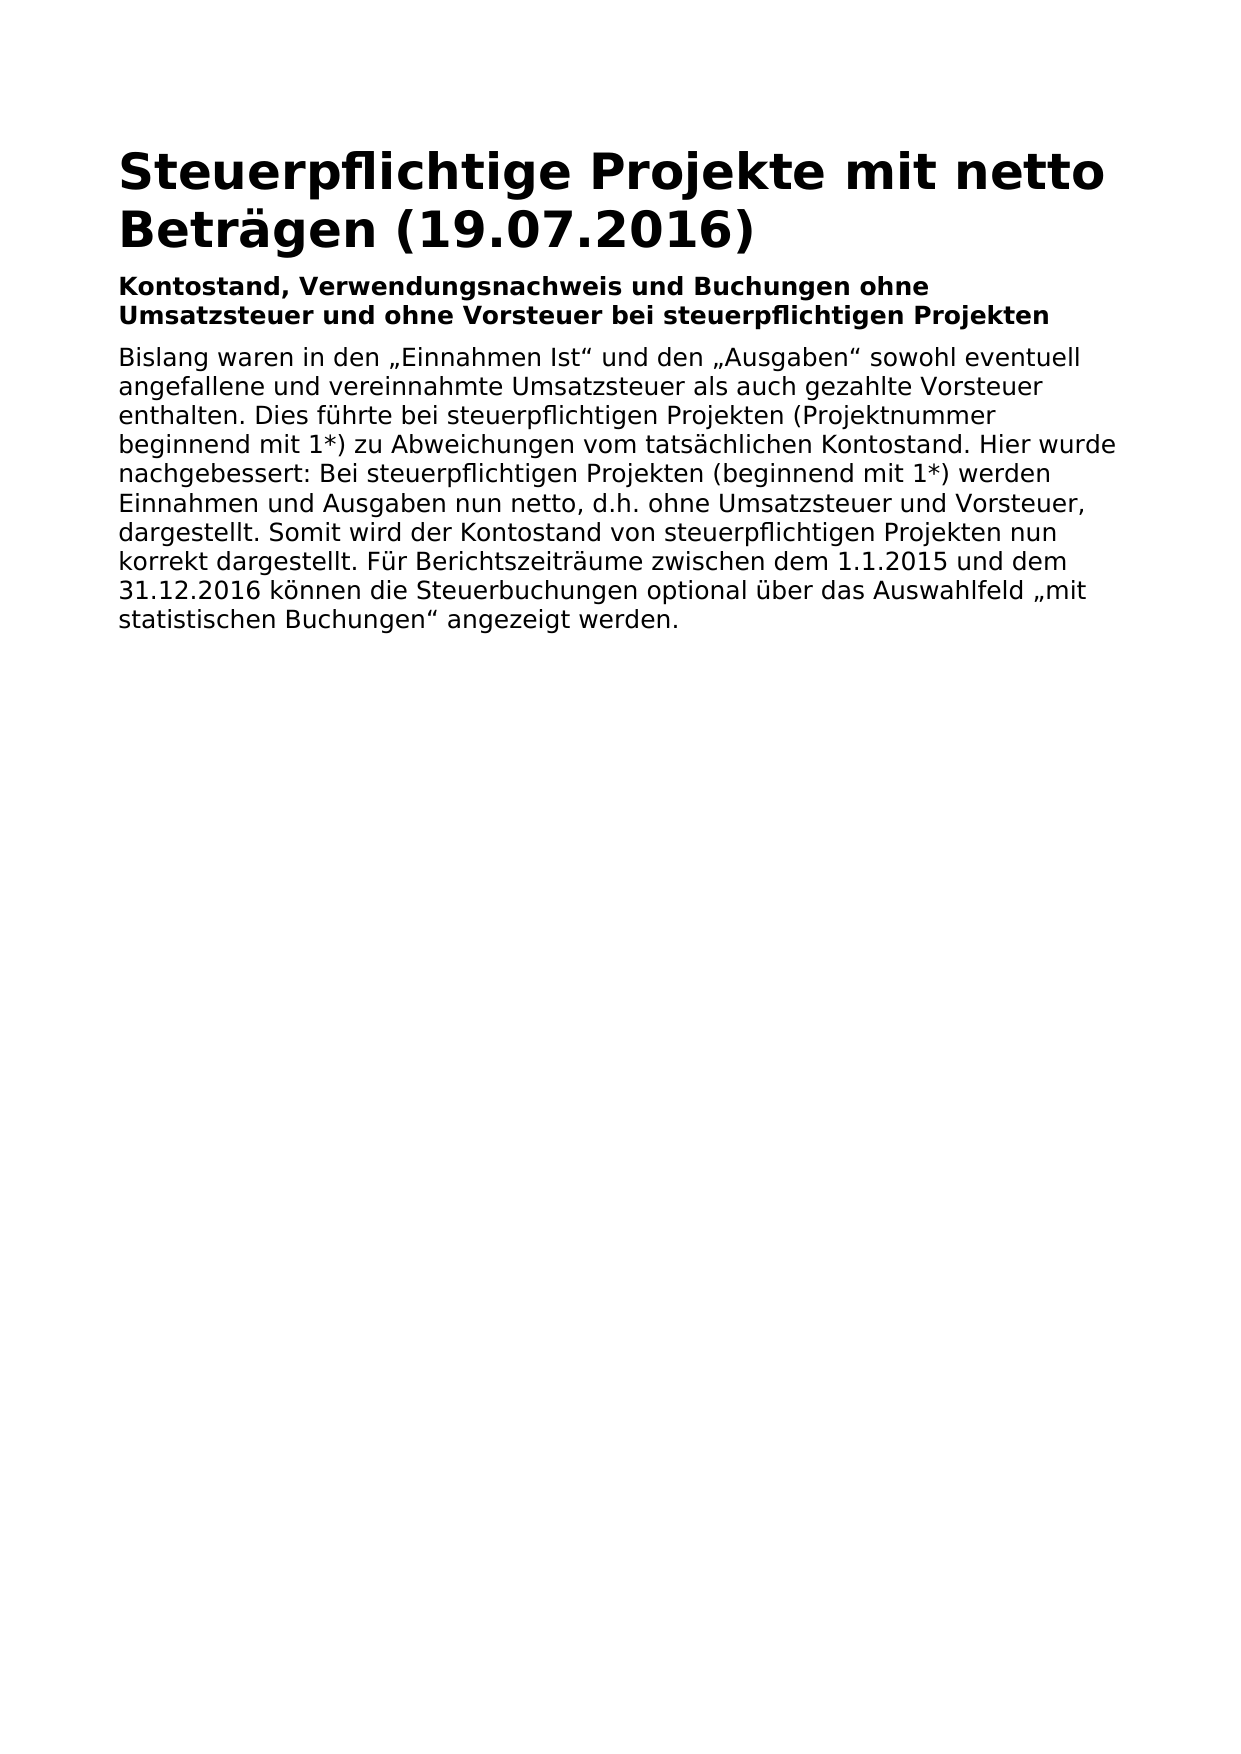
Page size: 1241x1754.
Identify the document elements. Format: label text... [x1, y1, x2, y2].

text Bislang waren in den „Einnahmen Ist“ und den „Ausgaben“ sowohl eventuell angefallene und vereinnahmte Umsatzsteuer als auch gezahlte Vorsteuer enthalten. Dies führte bei steuerpflichtigen Projekten (Projektnummer beginnend mit 1*) zu Abweichungen vom tatsächlichen Kontostand. Hier wurde nachgebessert: Bei steuerpflichtigen Projekten (beginnend mit 1*) werden Einnahmen und Ausgaben nun netto, d.h. ohne Umsatzsteuer und Vorsteuer, dargestellt. Somit wird der Kontostand von steuerpflichtigen Projekten nun korrekt dargestellt. Für Berichtszeiträume zwischen dem 1.1.2015 und dem 31.12.2016 können die Steuerbuchungen optional über das Auswahlfeld „mit statistischen Buchungen“ angezeigt werden. [118, 343, 1122, 634]
subtitle Steuerpflichtige Projekte mit netto Beträgen (19.07.2016) [118, 143, 1122, 259]
text Kontostand, Verwendungsnachweis und Buchungen ohne Umsatzsteuer und ohne Vorsteuer bei steuerpflichtigen Projekten [118, 272, 1122, 330]
